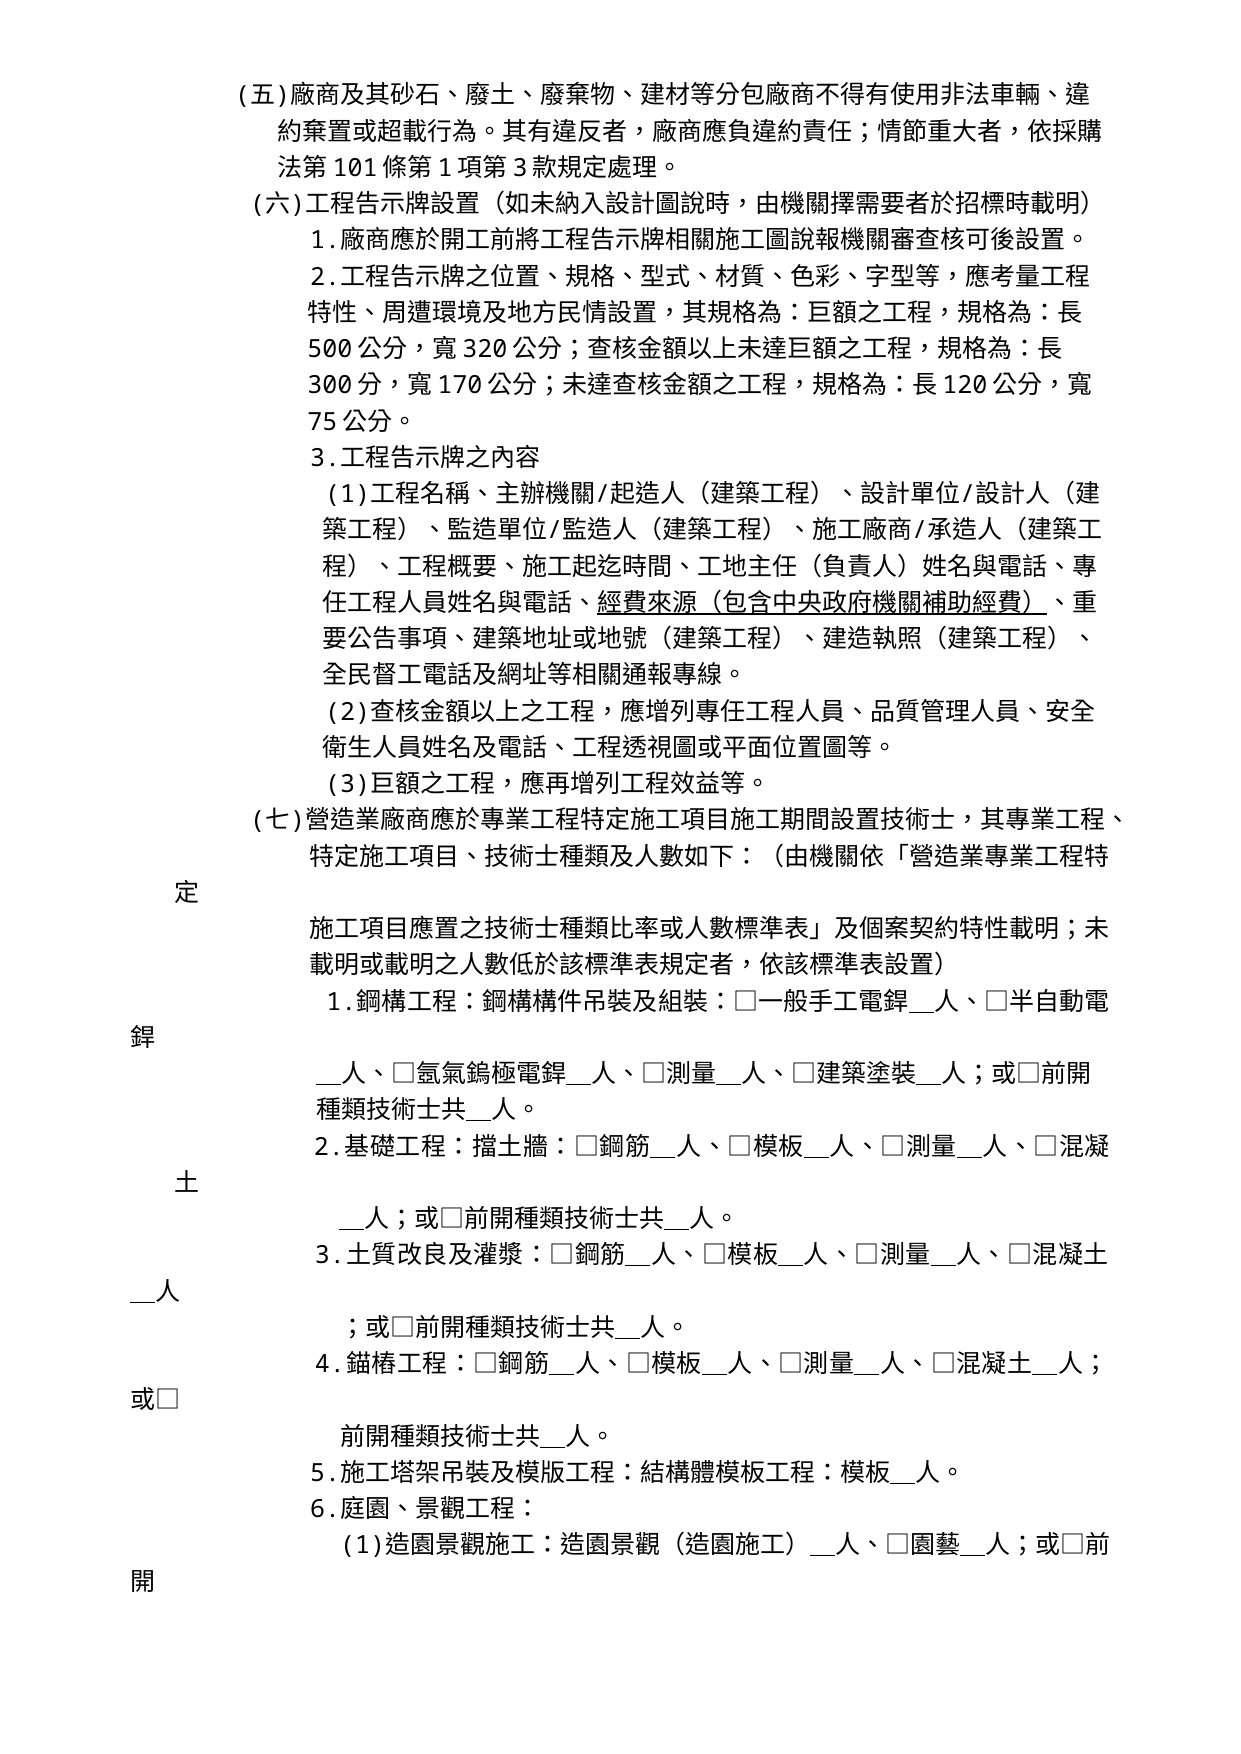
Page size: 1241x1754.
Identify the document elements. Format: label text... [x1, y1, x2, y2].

subtitle (2)查核金額以上之工程，應增列專任工程人員、品質管理人員、安全衛生人員姓名及電話、工程透視圖或平面位置圖等。 [130, 691, 1110, 764]
text ；或□前開種類技術士共＿人。 [130, 1307, 1110, 1344]
text 特定施工項目、技術士種類及人數如下：（由機關依「營造業專業工程特定 [174, 836, 1110, 909]
text 3.土質改良及灌漿：□鋼筋＿人、□模板＿人、□測量＿人、□混凝土＿人 [130, 1235, 1110, 1307]
text 載明或載明之人數低於該標準表規定者，依該標準表設置） [174, 945, 1110, 981]
text (七)營造業廠商應於專業工程特定施工項目施工期間設置技術士，其專業工程、 [130, 800, 1110, 836]
text 2.基礎工程：擋土牆：□鋼筋＿人、□模板＿人、□測量＿人、□混凝土 [174, 1126, 1110, 1199]
text 5.施工塔架吊裝及模版工程：結構體模板工程：模板＿人。 [130, 1452, 1110, 1489]
subtitle 3.工程告示牌之內容 [130, 437, 1110, 474]
text 1.鋼構工程：鋼構構件吊裝及組裝：□一般手工電銲＿人、□半自動電銲 [130, 981, 1110, 1054]
text 4.錨樁工程：□鋼筋＿人、□模板＿人、□測量＿人、□混凝土＿人；或□ [130, 1344, 1110, 1416]
text (1)造園景觀施工：造園景觀（造園施工）＿人、□園藝＿人；或□前開 [130, 1525, 1110, 1597]
subtitle (五)廠商及其砂石、廢土、廢棄物、建材等分包廠商不得有使用非法車輛、違約棄置或超載行為。其有違反者，廠商應負違約責任；情節重大者，依採購法第101條第1項第3款規定處理。 [205, 75, 1110, 184]
text ＿人；或□前開種類技術士共＿人。 [174, 1199, 1110, 1235]
subtitle 2.工程告示牌之位置、規格、型式、材質、色彩、字型等，應考量工程特性、周遭環境及地方民情設置，其規格為：巨額之工程，規格為：長500公分，寬320公分；查核金額以上未達巨額之工程，規格為：長300分，寬170公分；未達查核金額之工程，規格為：長120公分，寬75公分。 [130, 256, 1110, 437]
text 種類技術士共＿人。 [287, 1090, 1110, 1126]
text 6.庭園、景觀工程： [130, 1489, 1110, 1525]
text 施工項目應置之技術士種類比率或人數標準表」及個案契約特性載明；未 [174, 909, 1110, 945]
subtitle (六)工程告示牌設置（如未納入設計圖說時，由機關擇需要者於招標時載明） [130, 184, 1110, 220]
subtitle (1)工程名稱、主辦機關/起造人（建築工程）、設計單位/設計人（建築工程）、監造單位/監造人（建築工程）、施工廠商/承造人（建築工程）、工程概要、施工起迄時間、工地主任（負責人）姓名與電話、專任工程人員姓名與電話、經費來源（包含中央政府機關補助經費）、重要公告事項、建築地址或地號（建築工程）、建造執照（建築工程）、全民督工電話及網址等相關通報專線。 [130, 474, 1110, 691]
text 前開種類技術士共＿人。 [130, 1416, 1110, 1452]
subtitle 1.廠商應於開工前將工程告示牌相關施工圖說報機關審查核可後設置。 [130, 220, 1110, 256]
text ＿人、□氬氣鎢極電銲＿人、□測量＿人、□建築塗裝＿人；或□前開 [287, 1054, 1110, 1090]
subtitle (3)巨額之工程，應再增列工程效益等。 [130, 764, 1110, 800]
